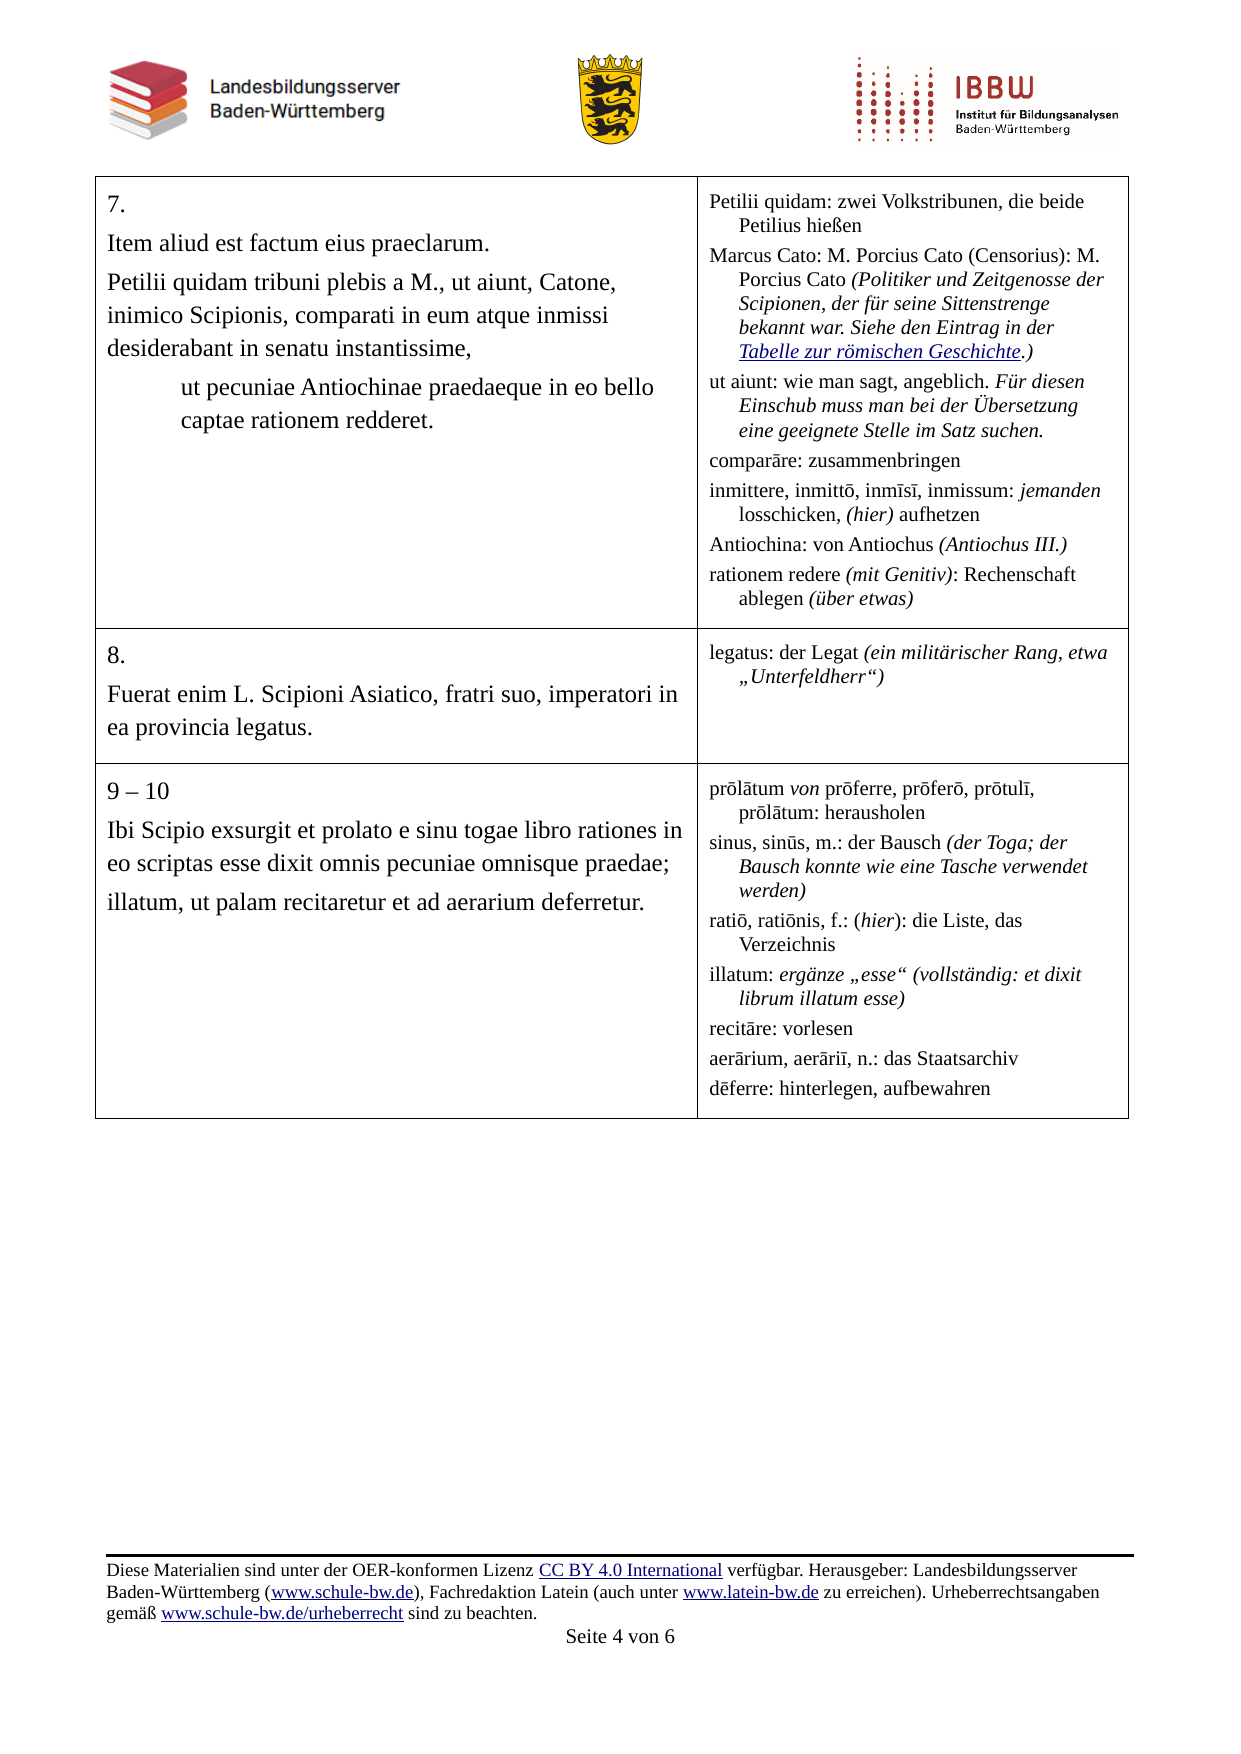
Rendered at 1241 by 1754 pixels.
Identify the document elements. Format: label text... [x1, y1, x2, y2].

table_cell 9 – 10 Ibi Scipio exsurgit et prolato e sinu togae libro rationes in eo scriptas esse dixit omnis pecuniae omnisque praedae; illatum, ut palam recitaretur et ad aerarium deferretur. [96, 764, 697, 1118]
table_cell 8. Fuerat enim L. Scipioni Asiatico, fratri suo, imperatori in ea provincia legatus. [96, 629, 697, 763]
picture [852, 52, 1122, 146]
picture [577, 54, 643, 145]
table_cell prōlātum von prōferre, prōferō, prōtulī, prōlātum: herausholen sinus, sinūs, m.: der Bausch (der Toga; der Bausch konnte wie eine Tasche verwendet werden) ratiō, ratiōnis, f.: (hier): die Liste, das Verzeichnis illatum: ergänze „esse“ (vollständig: et dixit librum illatum esse) recitāre: vorlesen aerārium, aerāriī, n.: das Staatsarchiv dēferre: hinterlegen, aufbewahren [698, 764, 1128, 1118]
table_cell legatus: der Legat (ein militärischer Rang, etwa „Unterfeldherr“) [698, 629, 1128, 763]
table_header 7. Item aliud est factum eius praeclarum. Petilii quidam tribuni plebis a M., ut aiunt, Catone, inimico Scipionis, comparati in eum atque inmissi desiderabant in senatu instantissime, ut pecuniae Antiochinae praedaeque in eo bello captae rationem redderet. [96, 177, 697, 627]
table_header Petilii quidam: zwei Volkstribunen, die beide Petilius hießen Marcus Cato: M. Porcius Cato (Censorius): M. Porcius Cato (Politiker und Zeitgenosse der Scipionen, der für seine Sittenstrenge bekannt war. Siehe den Eintrag in der Tabelle zur römischen Geschichte.) ut aiunt: wie man sagt, angeblich. Für diesen Einschub muss man bei der Übersetzung eine geeignete Stelle im Satz suchen. comparāre: zusammenbringen inmittere, inmittō, inmīsī, inmissum: jemanden losschicken, (hier) aufhetzen Antiochina: von Antiochus (Antiochus III.) rationem redere (mit Genitiv): Rechenschaft ablegen (über etwas) [698, 177, 1128, 627]
picture [97, 47, 414, 150]
